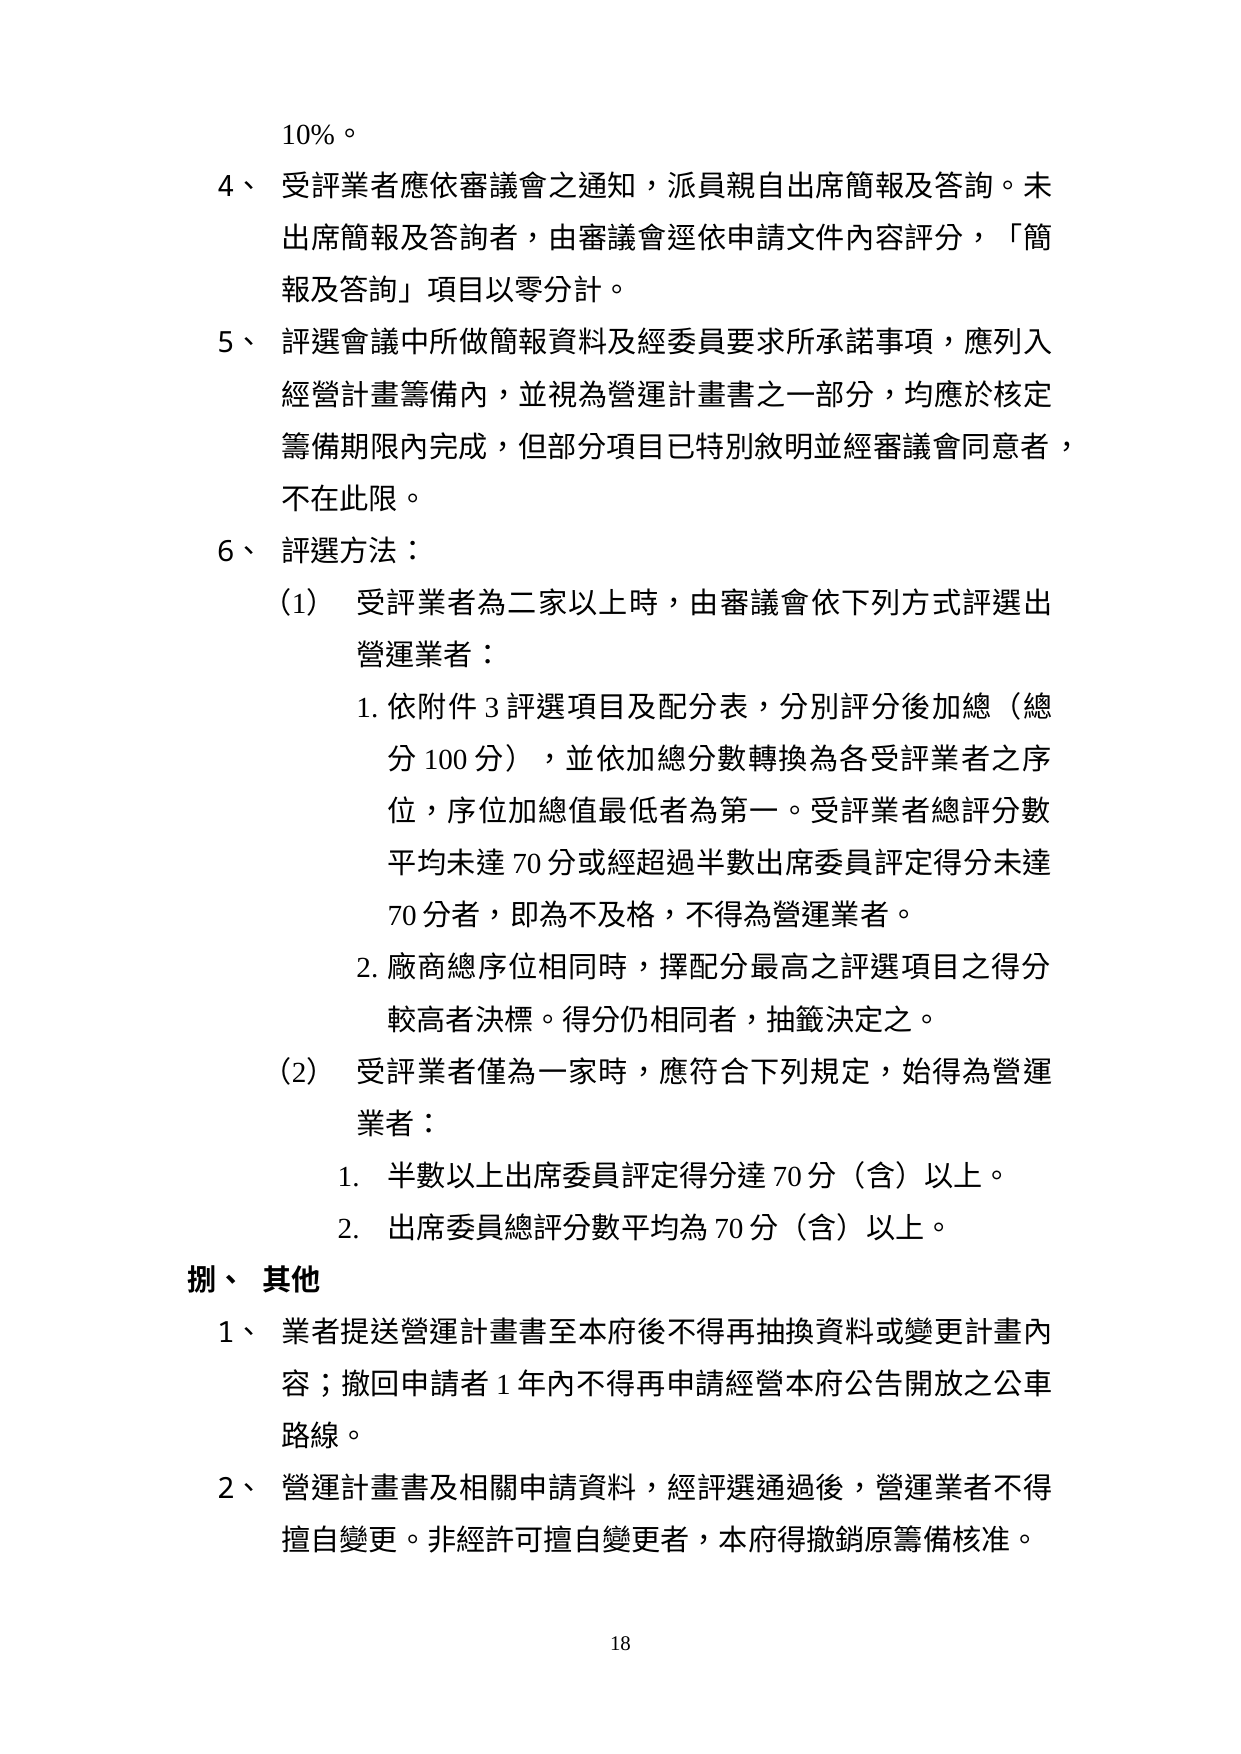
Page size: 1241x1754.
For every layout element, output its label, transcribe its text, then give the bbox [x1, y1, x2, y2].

list 評選方法： [217, 519, 1053, 572]
list 10%。 [217, 103, 1053, 155]
list 依附件3評選項目及配分表，分別評分後加總（總分100分），並依加總分數轉換為各受評業者之序位，序位加總值最低者為第一。受評業者總評分數平均未達70分或經超過半數出席委員評定得分未達70分者，即為不及格，不得為營運業者。 [356, 676, 1053, 936]
list 出席委員總評分數平均為70分（含）以上。 [337, 1197, 1053, 1249]
list 半數以上出席委員評定得分達70分（含）以上。 [337, 1144, 1053, 1197]
list 評選會議中所做簡報資料及經委員要求所承諾事項，應列入經營計畫籌備內，並視為營運計畫書之一部分，均應於核定籌備期限內完成，但部分項目已特別敘明並經審議會同意者，不在此限。 [217, 311, 1053, 519]
list 業者提送營運計畫書至本府後不得再抽換資料或變更計畫內容；撤回申請者1年內不得再申請經營本府公告開放之公車路線。 [217, 1301, 1053, 1457]
list 廠商總序位相同時，擇配分最高之評選項目之得分較高者決標。得分仍相同者，抽籤決定之。 [356, 936, 1053, 1040]
list 受評業者僅為一家時，應符合下列規定，始得為營運業者： [262, 1040, 1053, 1144]
list 其他 [187, 1249, 1053, 1301]
list 受評業者應依審議會之通知，派員親自出席簡報及答詢。未出席簡報及答詢者，由審議會逕依申請文件內容評分，「簡報及答詢」項目以零分計。 [217, 155, 1053, 311]
list 受評業者為二家以上時，由審議會依下列方式評選出營運業者： [262, 572, 1053, 676]
list 營運計畫書及相關申請資料，經評選通過後，營運業者不得擅自變更。非經許可擅自變更者，本府得撤銷原籌備核准。 [217, 1457, 1053, 1561]
